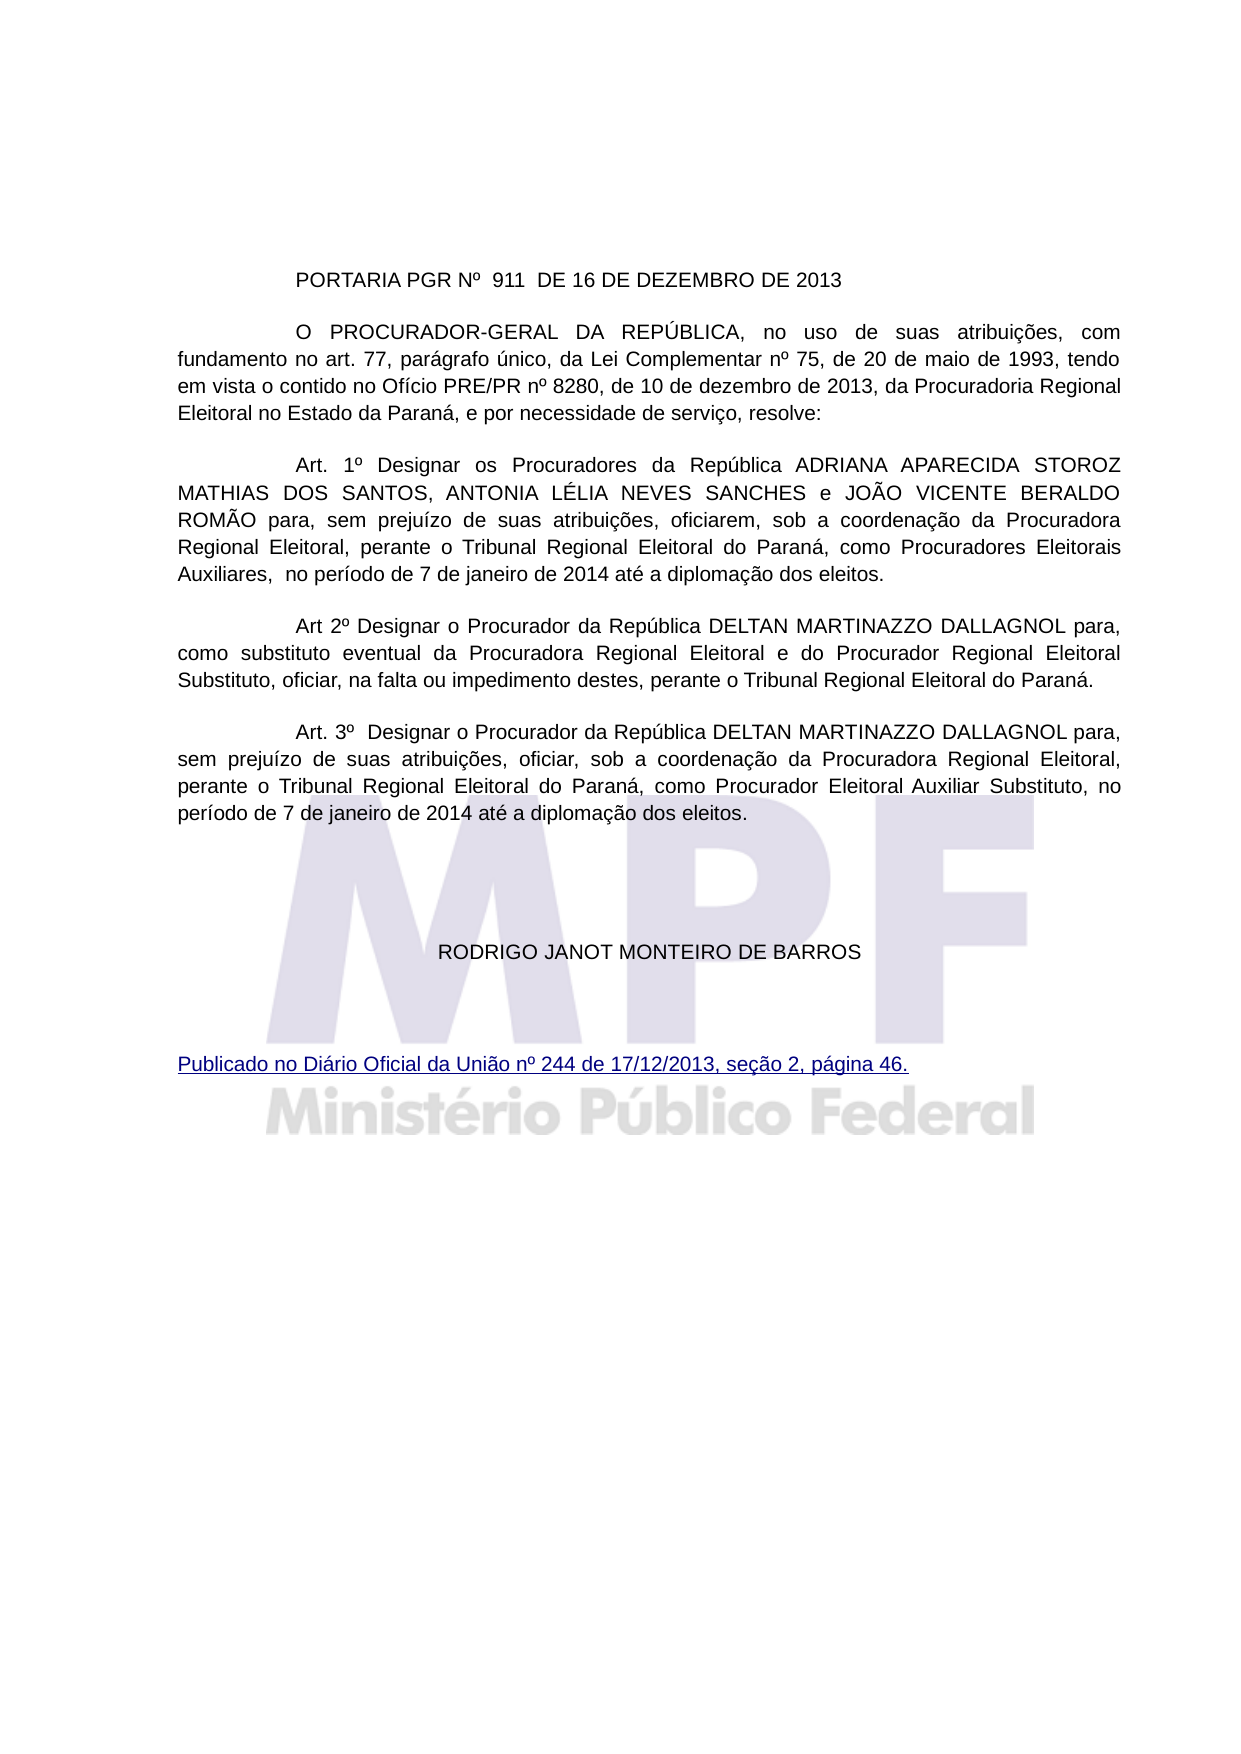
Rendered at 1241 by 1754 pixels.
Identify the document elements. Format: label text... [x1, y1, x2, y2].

picture [266, 964, 1034, 1052]
text RODRIGO JANOT MONTEIRO DE BARROS [177, 940, 1122, 964]
text Art. 3º Designar o Procurador da República DELTAN MARTINAZZO DALLAGNOL para, sem prejuízo de suas atribuições, oficiar, sob a coordenação da Procuradora Regional Eleitoral, perante o Tribunal Regional Eleitoral do Paraná, como Procurador Eleitoral Auxiliar Substituto, no período de 7 de janeiro de 2014 até a diplomação dos eleitos. [177, 718, 1122, 826]
text PORTARIA PGR Nº 911 DE 16 DE DEZEMBRO DE 2013 [177, 266, 1122, 293]
picture [266, 826, 1034, 940]
text O PROCURADOR-GERAL DA REPÚBLICA, no uso de suas atribuições, com fundamento no art. 77, parágrafo único, da Lei Complementar nº 75, de 20 de maio de 1993, tendo em vista o contido no Ofício PRE/PR nº 8280, de 10 de dezembro de 2013, da Procuradoria Regional Eleitoral no Estado da Paraná, e por necessidade de serviço, resolve: [177, 318, 1122, 426]
text Art 2º Designar o Procurador da República DELTAN MARTINAZZO DALLAGNOL para, como substituto eventual da Procuradora Regional Eleitoral e do Procurador Regional Eleitoral Substituto, oficiar, na falta ou impedimento destes, perante o Tribunal Regional Eleitoral do Paraná. [177, 612, 1122, 693]
text Art. 1º Designar os Procuradores da República ADRIANA APARECIDA STOROZ MATHIAS DOS SANTOS, ANTONIA LÉLIA NEVES SANCHES e JOÃO VICENTE BERALDO ROMÃO para, sem prejuízo de suas atribuições, oficiarem, sob a coordenação da Procuradora Regional Eleitoral, perante o Tribunal Regional Eleitoral do Paraná, como Procuradores Eleitorais Auxiliares, no período de 7 de janeiro de 2014 até a diplomação dos eleitos. [177, 451, 1122, 587]
text Publicado no Diário Oficial da União nº 244 de 17/12/2013, seção 2, página 46. [177, 1052, 1122, 1076]
picture [266, 1076, 1034, 1136]
